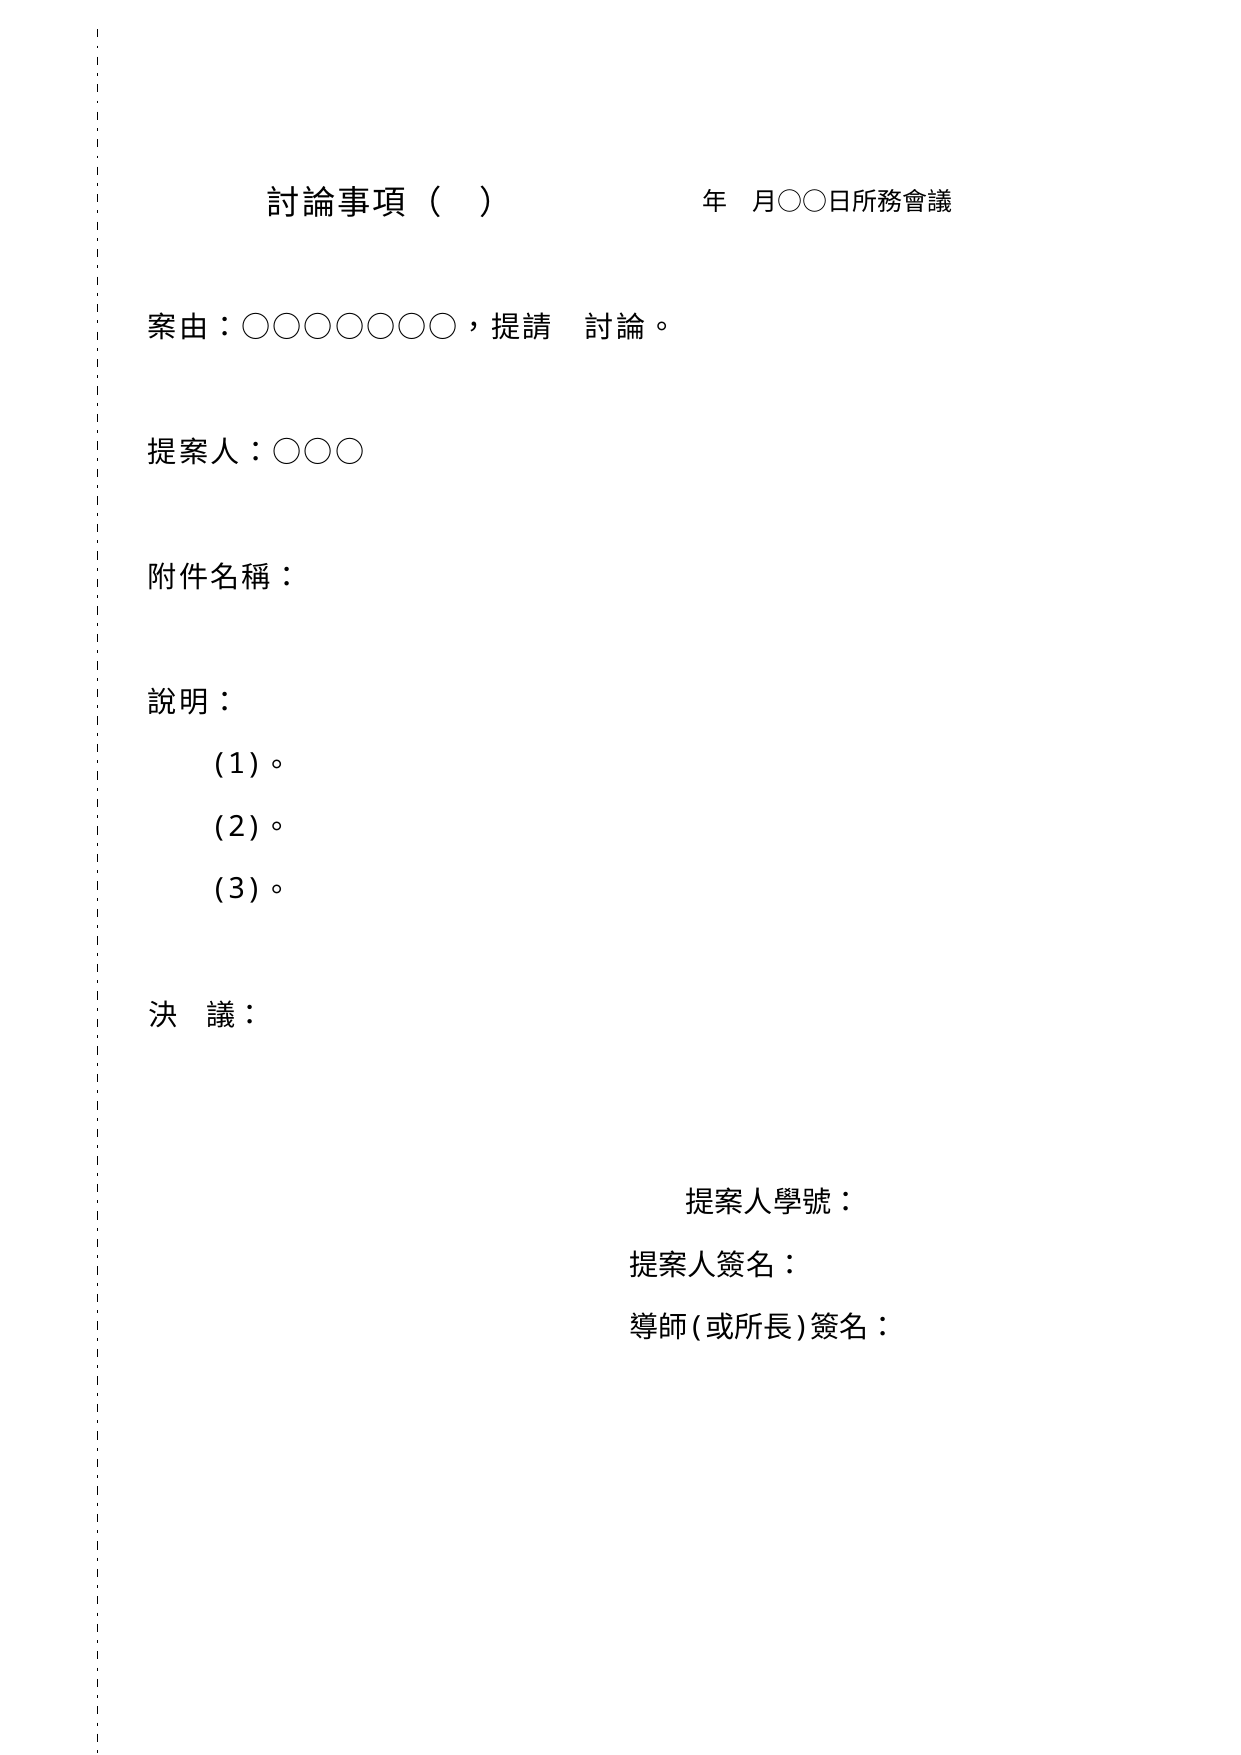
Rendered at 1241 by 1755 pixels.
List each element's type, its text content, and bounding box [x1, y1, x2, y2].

text 討論事項（ ） 年 月○○日所務會議 [266, 158, 1093, 221]
text (1)。 [210, 721, 1093, 783]
text (3)。 [210, 846, 1093, 908]
text 說明： [148, 658, 1093, 721]
text 案由：○○○○○○○，提請 討論。 [148, 283, 1093, 346]
text 提案人簽名： [495, 1221, 1093, 1283]
text 決 議： [148, 971, 1093, 1033]
text 提案人學號： [335, 1158, 1093, 1221]
text 提案人：○○○ [148, 408, 1093, 471]
text 導師(或所長)簽名： [495, 1283, 1093, 1346]
text 附件名稱： [148, 533, 1093, 596]
text (2)。 [210, 783, 1093, 846]
